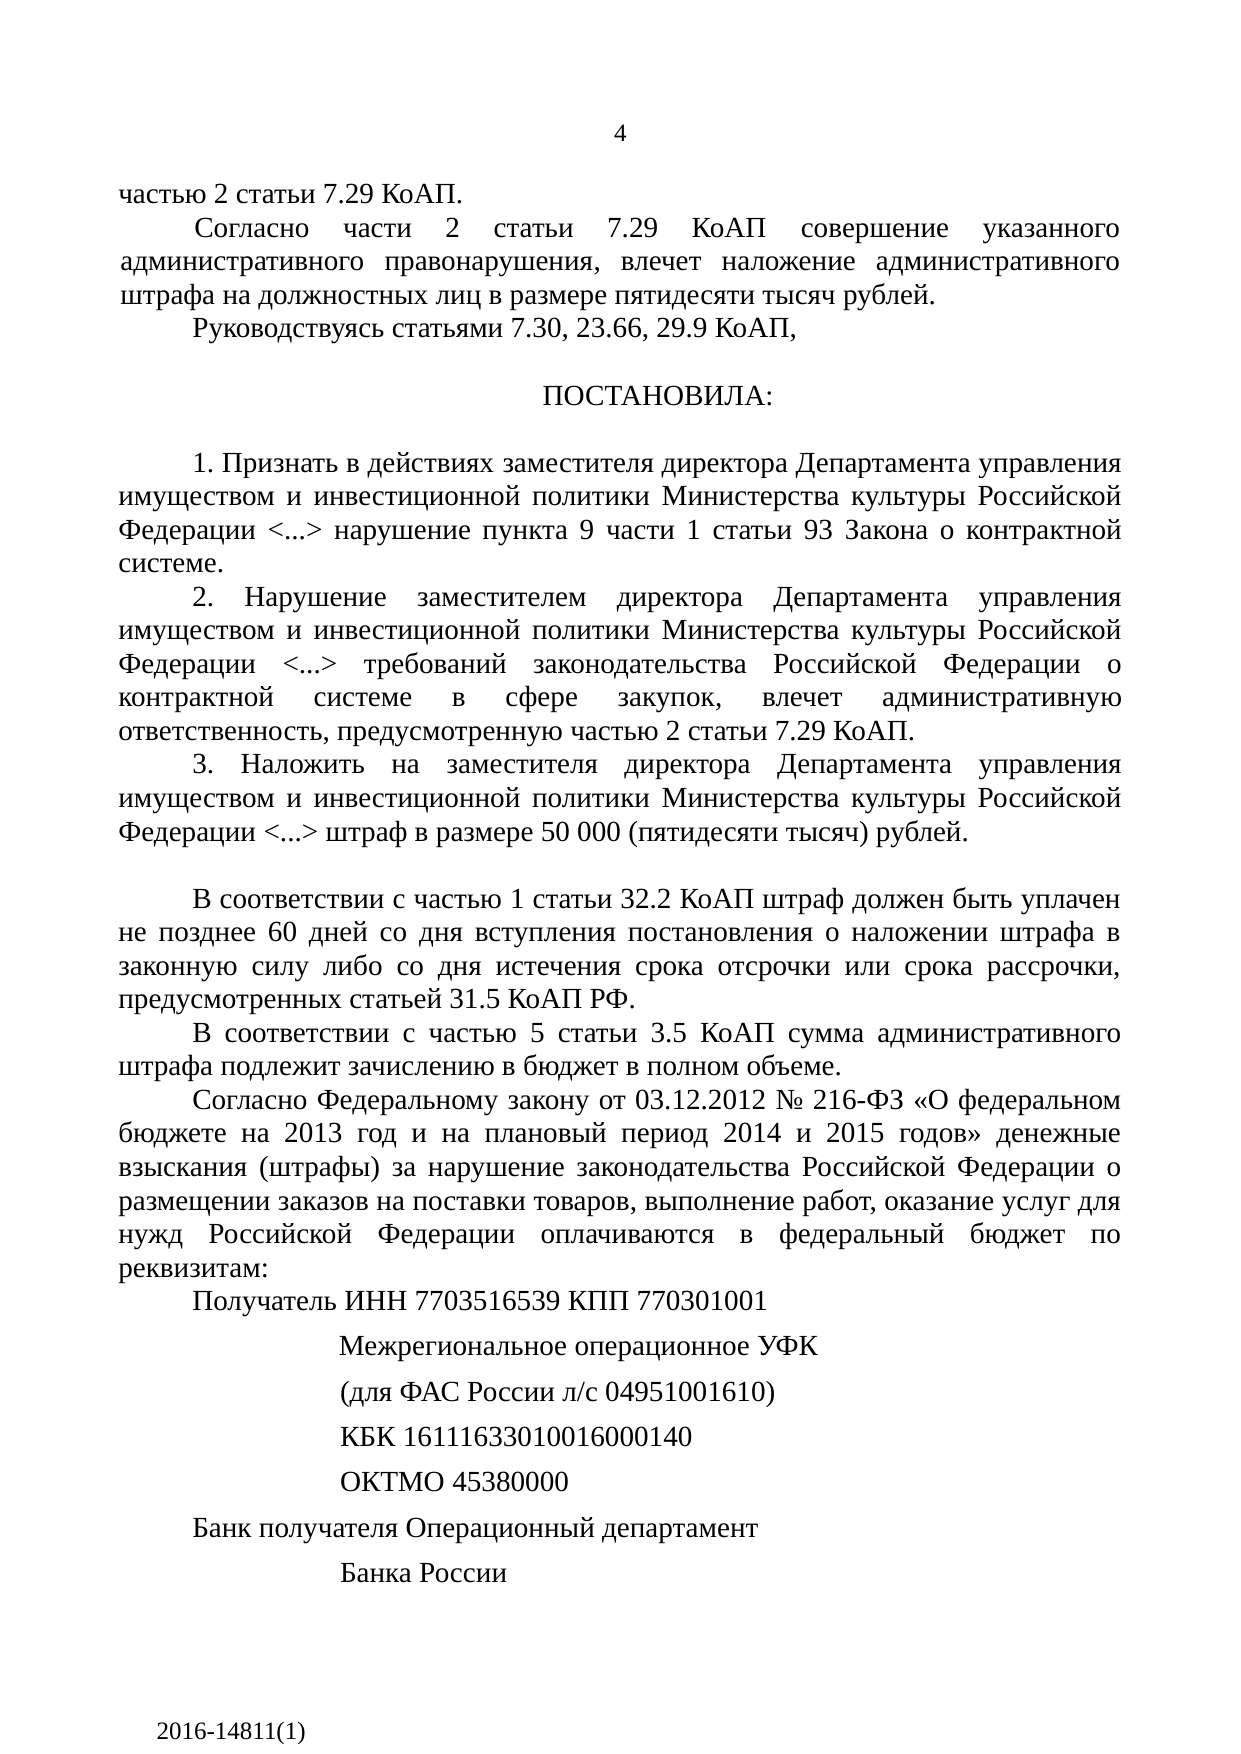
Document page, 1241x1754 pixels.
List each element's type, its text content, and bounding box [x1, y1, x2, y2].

text (для ФАС России л/с 04951001610) [118, 1374, 1122, 1407]
text Согласно Федеральному закону от 03.12.2012 № 216-ФЗ «О федеральном бюджете на 2013 год и на плановый период 2014 и 2015 годов» денежные взыскания (штрафы) за нарушение законодательства Российской Федерации о размещении заказов на поставки товаров, выполнение работ, оказание услуг для нужд Российской Федерации оплачиваются в федеральный бюджет по реквизитам: [118, 1082, 1122, 1283]
text В соответствии с частью 1 статьи 32.2 КоАП штраф должен быть уплачен не позднее 60 дней со дня вступления постановления о наложении штрафа в законную силу либо со дня истечения срока отсрочки или срока рассрочки, предусмотренных статьей 31.5 КоАП РФ. [118, 881, 1122, 1015]
text частью 2 статьи 7.29 КоАП. [118, 176, 1122, 210]
text Согласно части 2 статьи 7.29 КоАП совершение указанного административного правонарушения, влечет наложение административного штрафа на должностных лиц в размере пятидесяти тысяч рублей. [120, 210, 1120, 311]
text Банка России [118, 1555, 1122, 1589]
text 1. Признать в действиях заместителя директора Департамента управления имуществом и инвестиционной политики Министерства культуры Российской Федерации <...> нарушение пункта 9 части 1 статьи 93 Закона о контрактной системе. [118, 445, 1122, 579]
text Межрегиональное операционное УФК [118, 1328, 1122, 1362]
text Получатель ИНН 7703516539 КПП 770301001 [118, 1283, 1122, 1317]
text КБК 16111633010016000140 [118, 1419, 1122, 1453]
text ПОСТАНОВИЛА: [118, 378, 1122, 411]
text ОКТМО 45380000 [118, 1464, 1122, 1498]
text 2. Нарушение заместителем директора Департамента управления имуществом и инвестиционной политики Министерства культуры Российской Федерации <...> требований законодательства Российской Федерации о контрактной системе в сфере закупок, влечет административную ответственность, предусмотренную частью 2 статьи 7.29 КоАП. [118, 579, 1122, 747]
text В соответствии с частью 5 статьи 3.5 КоАП сумма административного штрафа подлежит зачислению в бюджет в полном объеме. [118, 1015, 1122, 1082]
text Банк получателя Операционный департамент [118, 1510, 1122, 1543]
text Руководствуясь статьями 7.30, 23.66, 29.9 КоАП, [118, 311, 1122, 344]
text 3. Наложить на заместителя директора Департамента управления имуществом и инвестиционной политики Министерства культуры Российской Федерации <...> штраф в размере 50 000 (пятидесяти тысяч) рублей. [118, 747, 1122, 847]
